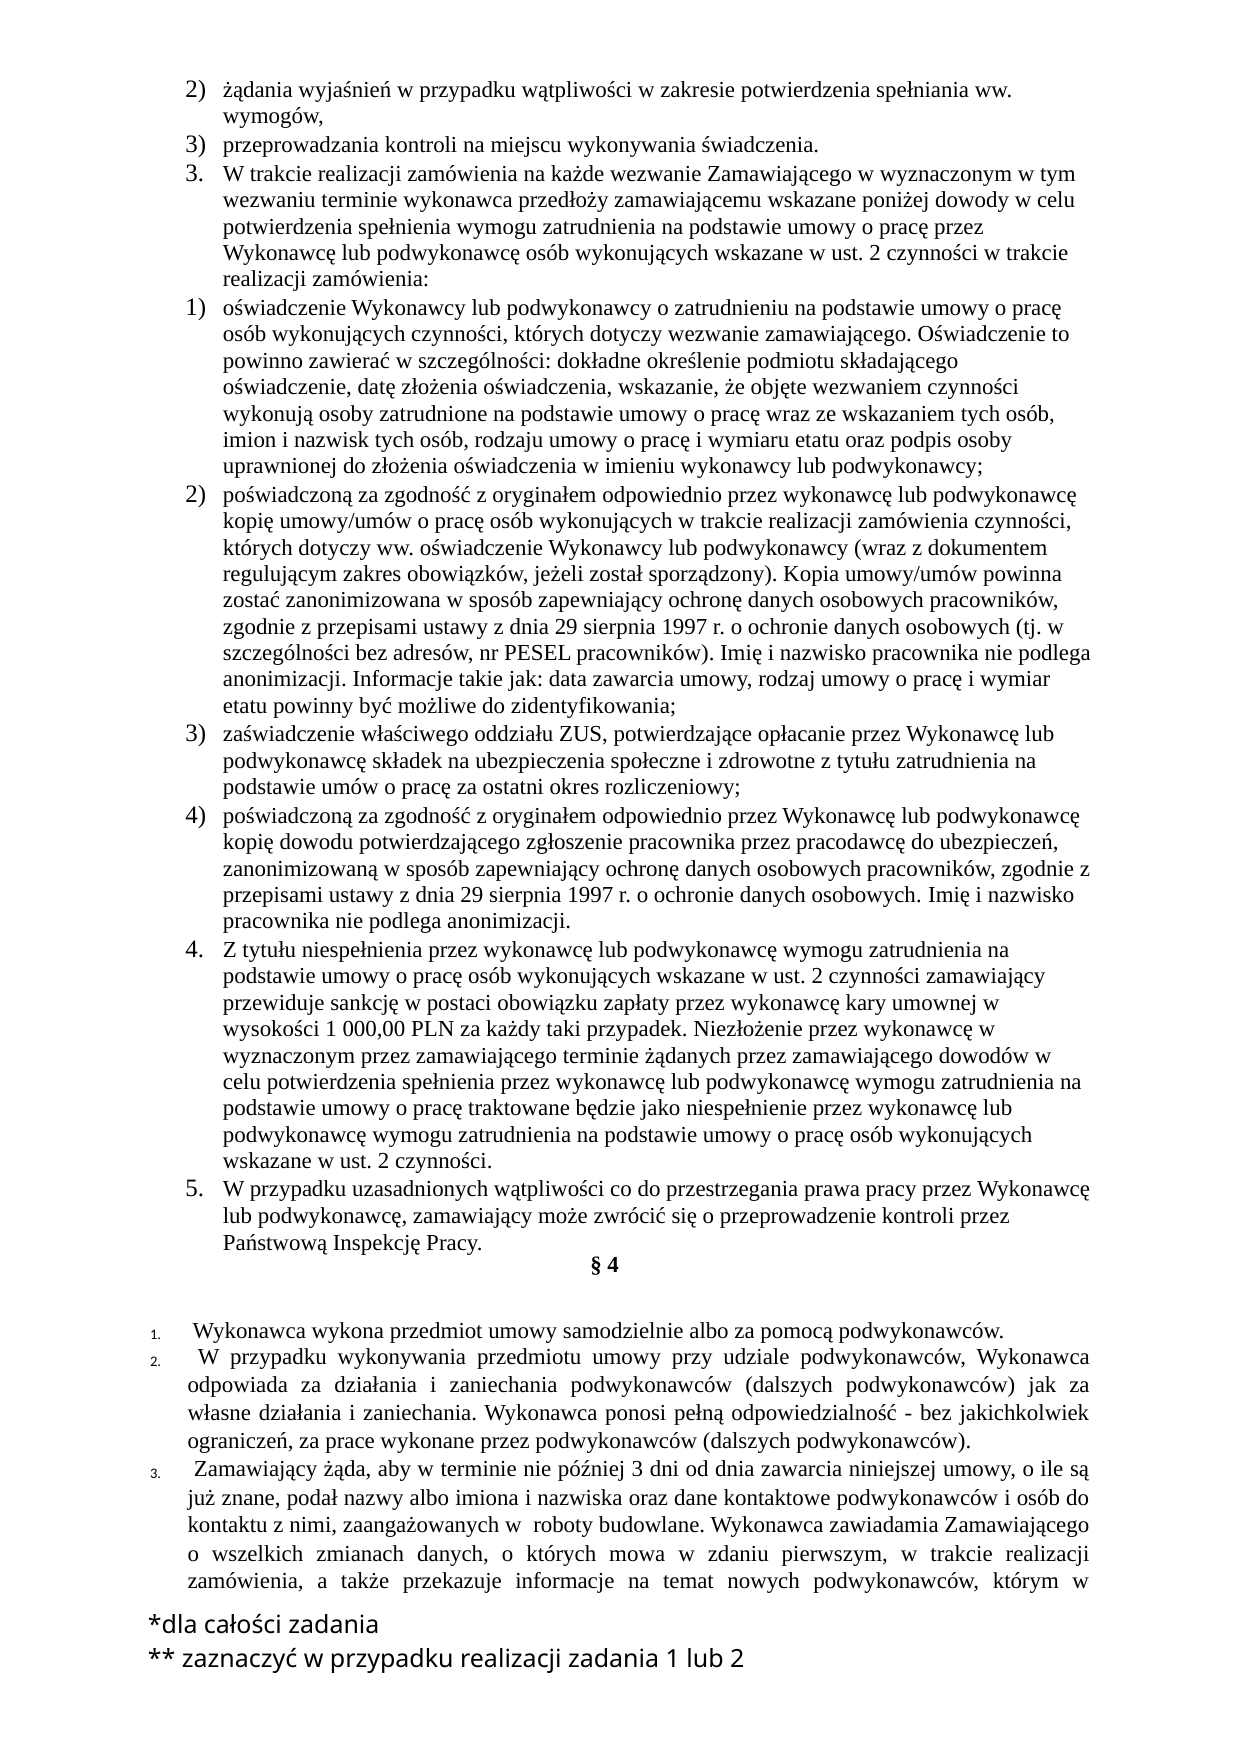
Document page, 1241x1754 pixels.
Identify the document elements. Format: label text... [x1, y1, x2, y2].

list przeprowadzania kontroli na miejscu wykonywania świadczenia. [185, 129, 1093, 158]
list W przypadku uzasadnionych wątpliwości co do przestrzegania prawa pracy przez Wykonawcę lub podwykonawcę, zamawiający może zwrócić się o przeprowadzenie kontroli przez Państwową Inspekcję Pracy. [185, 1173, 1093, 1255]
list W trakcie realizacji zamówienia na każde wezwanie Zamawiającego w wyznaczonym w tym wezwaniu terminie wykonawca przedłoży zamawiającemu wskazane poniżej dowody w celu potwierdzenia spełnienia wymogu zatrudnienia na podstawie umowy o pracę przez Wykonawcę lub podwykonawcę osób wykonujących wskazane w ust. 2 czynności w trakcie realizacji zamówienia: [185, 158, 1093, 292]
list żądania wyjaśnień w przypadku wątpliwości w zakresie potwierdzenia spełniania ww. wymogów, [185, 74, 1093, 129]
list Zamawiający żąda, aby w terminie nie później 3 dni od dnia zawarcia niniejszej umowy, o ile są już znane, podał nazwy albo imiona i nazwiska oraz dane kontaktowe podwykonawców i osób do kontaktu z nimi, zaangażowanych w roboty budowlane. Wykonawca zawiadamia Zamawiającego o wszelkich zmianach danych, o których mowa w zdaniu pierwszym, w trakcie realizacji zamówienia, a także przekazuje informacje na temat nowych podwykonawców, którym w [150, 1454, 1091, 1594]
text § 4 [518, 1255, 1093, 1277]
list poświadczoną za zgodność z oryginałem odpowiednio przez Wykonawcę lub podwykonawcę kopię dowodu potwierdzającego zgłoszenie pracownika przez pracodawcę do ubezpieczeń, zanonimizowaną w sposób zapewniający ochronę danych osobowych pracowników, zgodnie z przepisami ustawy z dnia 29 sierpnia 1997 r. o ochronie danych osobowych. Imię i nazwisko pracownika nie podlega anonimizacji. [185, 800, 1093, 934]
list W przypadku wykonywania przedmiotu umowy przy udziale podwykonawców, Wykonawca odpowiada za działania i zaniechania podwykonawców (dalszych podwykonawców) jak za własne działania i zaniechania. Wykonawca ponosi pełną odpowiedzialność - bez jakichkolwiek ograniczeń, za prace wykonane przez podwykonawców (dalszych podwykonawców). [150, 1342, 1091, 1454]
list poświadczoną za zgodność z oryginałem odpowiednio przez wykonawcę lub podwykonawcę kopię umowy/umów o pracę osób wykonujących w trakcie realizacji zamówienia czynności, których dotyczy ww. oświadczenie Wykonawcy lub podwykonawcy (wraz z dokumentem regulującym zakres obowiązków, jeżeli został sporządzony). Kopia umowy/umów powinna zostać zanonimizowana w sposób zapewniający ochronę danych osobowych pracowników, zgodnie z przepisami ustawy z dnia 29 sierpnia 1997 r. o ochronie danych osobowych (tj. w szczególności bez adresów, nr PESEL pracowników). Imię i nazwisko pracownika nie podlega anonimizacji. Informacje takie jak: data zawarcia umowy, rodzaj umowy o pracę i wymiar etatu powinny być możliwe do zidentyfikowania; [185, 479, 1093, 718]
list Wykonawca wykona przedmiot umowy samodzielnie albo za pomocą podwykonawców. [150, 1321, 1093, 1342]
list zaświadczenie właściwego oddziału ZUS, potwierdzające opłacanie przez Wykonawcę lub podwykonawcę składek na ubezpieczenia społeczne i zdrowotne z tytułu zatrudnienia na podstawie umów o pracę za ostatni okres rozliczeniowy; [185, 718, 1093, 800]
list oświadczenie Wykonawcy lub podwykonawcy o zatrudnieniu na podstawie umowy o pracę osób wykonujących czynności, których dotyczy wezwanie zamawiającego. Oświadczenie to powinno zawierać w szczególności: dokładne określenie podmiotu składającego oświadczenie, datę złożenia oświadczenia, wskazanie, że objęte wezwaniem czynności wykonują osoby zatrudnione na podstawie umowy o pracę wraz ze wskazaniem tych osób, imion i nazwisk tych osób, rodzaju umowy o pracę i wymiaru etatu oraz podpis osoby uprawnionej do złożenia oświadczenia w imieniu wykonawcy lub podwykonawcy; [185, 292, 1093, 479]
list Z tytułu niespełnienia przez wykonawcę lub podwykonawcę wymogu zatrudnienia na podstawie umowy o pracę osób wykonujących wskazane w ust. 2 czynności zamawiający przewiduje sankcję w postaci obowiązku zapłaty przez wykonawcę kary umownej w wysokości 1 000,00 PLN za każdy taki przypadek. Niezłożenie przez wykonawcę w wyznaczonym przez zamawiającego terminie żądanych przez zamawiającego dowodów w celu potwierdzenia spełnienia przez wykonawcę lub podwykonawcę wymogu zatrudnienia na podstawie umowy o pracę traktowane będzie jako niespełnienie przez wykonawcę lub podwykonawcę wymogu zatrudnienia na podstawie umowy o pracę osób wykonujących wskazane w ust. 2 czynności. [185, 934, 1093, 1173]
